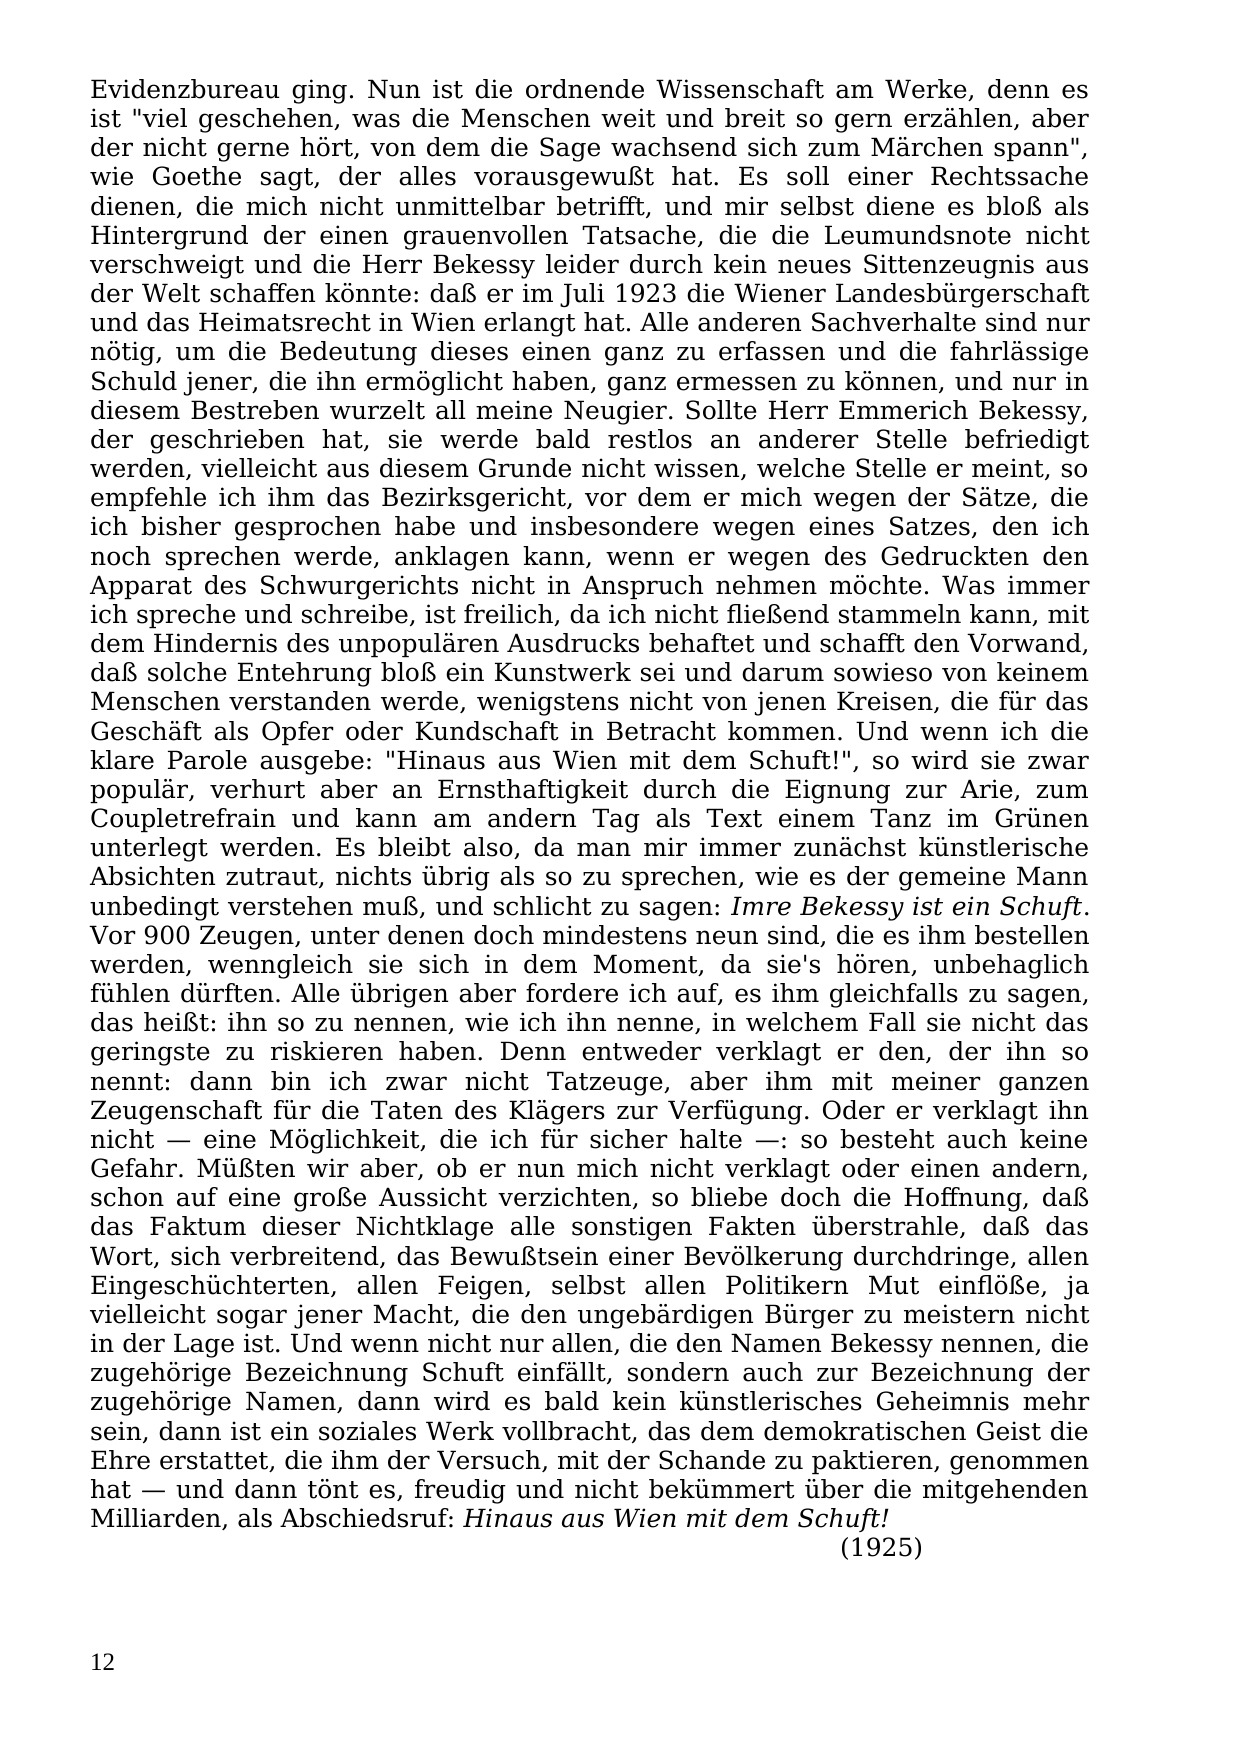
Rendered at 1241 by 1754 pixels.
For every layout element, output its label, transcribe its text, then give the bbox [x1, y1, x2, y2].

text Evidenzbureau ging. Nun ist die ordnende Wissenschaft am Werke, denn es ist "viel geschehen, was die Menschen weit und breit so gern erzählen, aber der nicht gerne hört, von dem die Sage wachsend sich zum Märchen spann", wie Goethe sagt, der alles vorausgewußt hat. Es soll einer Rechtssache dienen, die mich nicht unmittelbar betrifft, und mir selbst diene es bloß als Hintergrund der einen grauenvollen Tatsache, die die Leumundsnote nicht verschweigt und die Herr Bekessy leider durch kein neues Sittenzeugnis aus der Welt schaffen könnte: daß er im Juli 1923 die Wiener Landesbürgerschaft und das Heimatsrecht in Wien erlangt hat. Alle anderen Sachverhalte sind nur nötig, um die Bedeutung dieses einen ganz zu erfassen und die fahrlässige Schuld jener, die ihn ermöglicht haben, ganz ermessen zu können, und nur in diesem Bestreben wurzelt all meine Neugier. Sollte Herr Emmerich Bekessy, der geschrieben hat, sie werde bald restlos an anderer Stelle befriedigt werden, vielleicht aus diesem Grunde nicht wissen, welche Stelle er meint, so empfehle ich ihm das Bezirksgericht, vor dem er mich wegen der Sätze, die ich bisher gesprochen habe und insbesondere wegen eines Satzes, den ich noch sprechen werde, anklagen kann, wenn er wegen des Gedruckten den Apparat des Schwurgerichts nicht in Anspruch nehmen möchte. Was immer ich spreche und schreibe, ist freilich, da ich nicht fließend stammeln kann, mit dem Hindernis des unpopulären Ausdrucks behaftet und schafft den Vorwand, daß solche Entehrung bloß ein Kunstwerk sei und darum sowieso von keinem Menschen verstanden werde, wenigstens nicht von jenen Kreisen, die für das Geschäft als Opfer oder Kundschaft in Betracht kommen. Und wenn ich die klare Parole ausgebe: "Hinaus aus Wien mit dem Schuft!", so wird sie zwar populär, verhurt aber an Ernsthaftigkeit durch die Eignung zur Arie, zum Coupletrefrain und kann am andern Tag als Text einem Tanz im Grünen unterlegt werden. Es bleibt also, da man mir immer zunächst künstlerische Absichten zutraut, nichts übrig als so zu sprechen, wie es der gemeine Mann unbedingt verstehen muß, und schlicht zu sagen: Imre Bekessy ist ein Schuft. Vor 900 Zeugen, unter denen doch mindestens neun sind, die es ihm bestellen werden, wenngleich sie sich in dem Moment, da sie's hören, unbehaglich fühlen dürften. Alle übrigen aber fordere ich auf, es ihm gleichfalls zu sagen, das heißt: ihn so zu nennen, wie ich ihn nenne, in welchem Fall sie nicht das geringste zu riskieren haben. Denn entweder verklagt er den, der ihn so nennt: dann bin ich zwar nicht Tatzeuge, aber ihm mit meiner ganzen Zeugenschaft für die Taten des Klägers zur Verfügung. Oder er verklagt ihn nicht — eine Möglichkeit, die ich für sicher halte —: so besteht auch keine Gefahr. Müßten wir aber, ob er nun mich nicht verklagt oder einen andern, schon auf eine große Aussicht verzichten, so bliebe doch die Hoffnung, daß das Faktum dieser Nichtklage alle sonstigen Fakten überstrahle, daß das Wort, sich verbreitend, das Bewußtsein einer Bevölkerung durchdringe, allen Eingeschüchterten, allen Feigen, selbst allen Politikern Mut einflöße, ja vielleicht sogar jener Macht, die den ungebärdigen Bürger zu meistern nicht in der Lage ist. Und wenn nicht nur allen, die den Namen Bekessy nennen, die zugehörige Bezeichnung Schuft einfällt, sondern auch zur Bezeichnung der zugehörige Namen, dann wird es bald kein künstlerisches Geheimnis mehr sein, dann ist ein soziales Werk vollbracht, das dem demokratischen Geist die Ehre erstattet, die ihm der Versuch, mit der Schande zu paktieren, genommen hat — und dann tönt es, freudig und nicht bekümmert über die mitgehenden Milliarden, als Abschiedsruf: Hinaus aus Wien mit dem Schuft! (1925) [90, 75, 1091, 1562]
